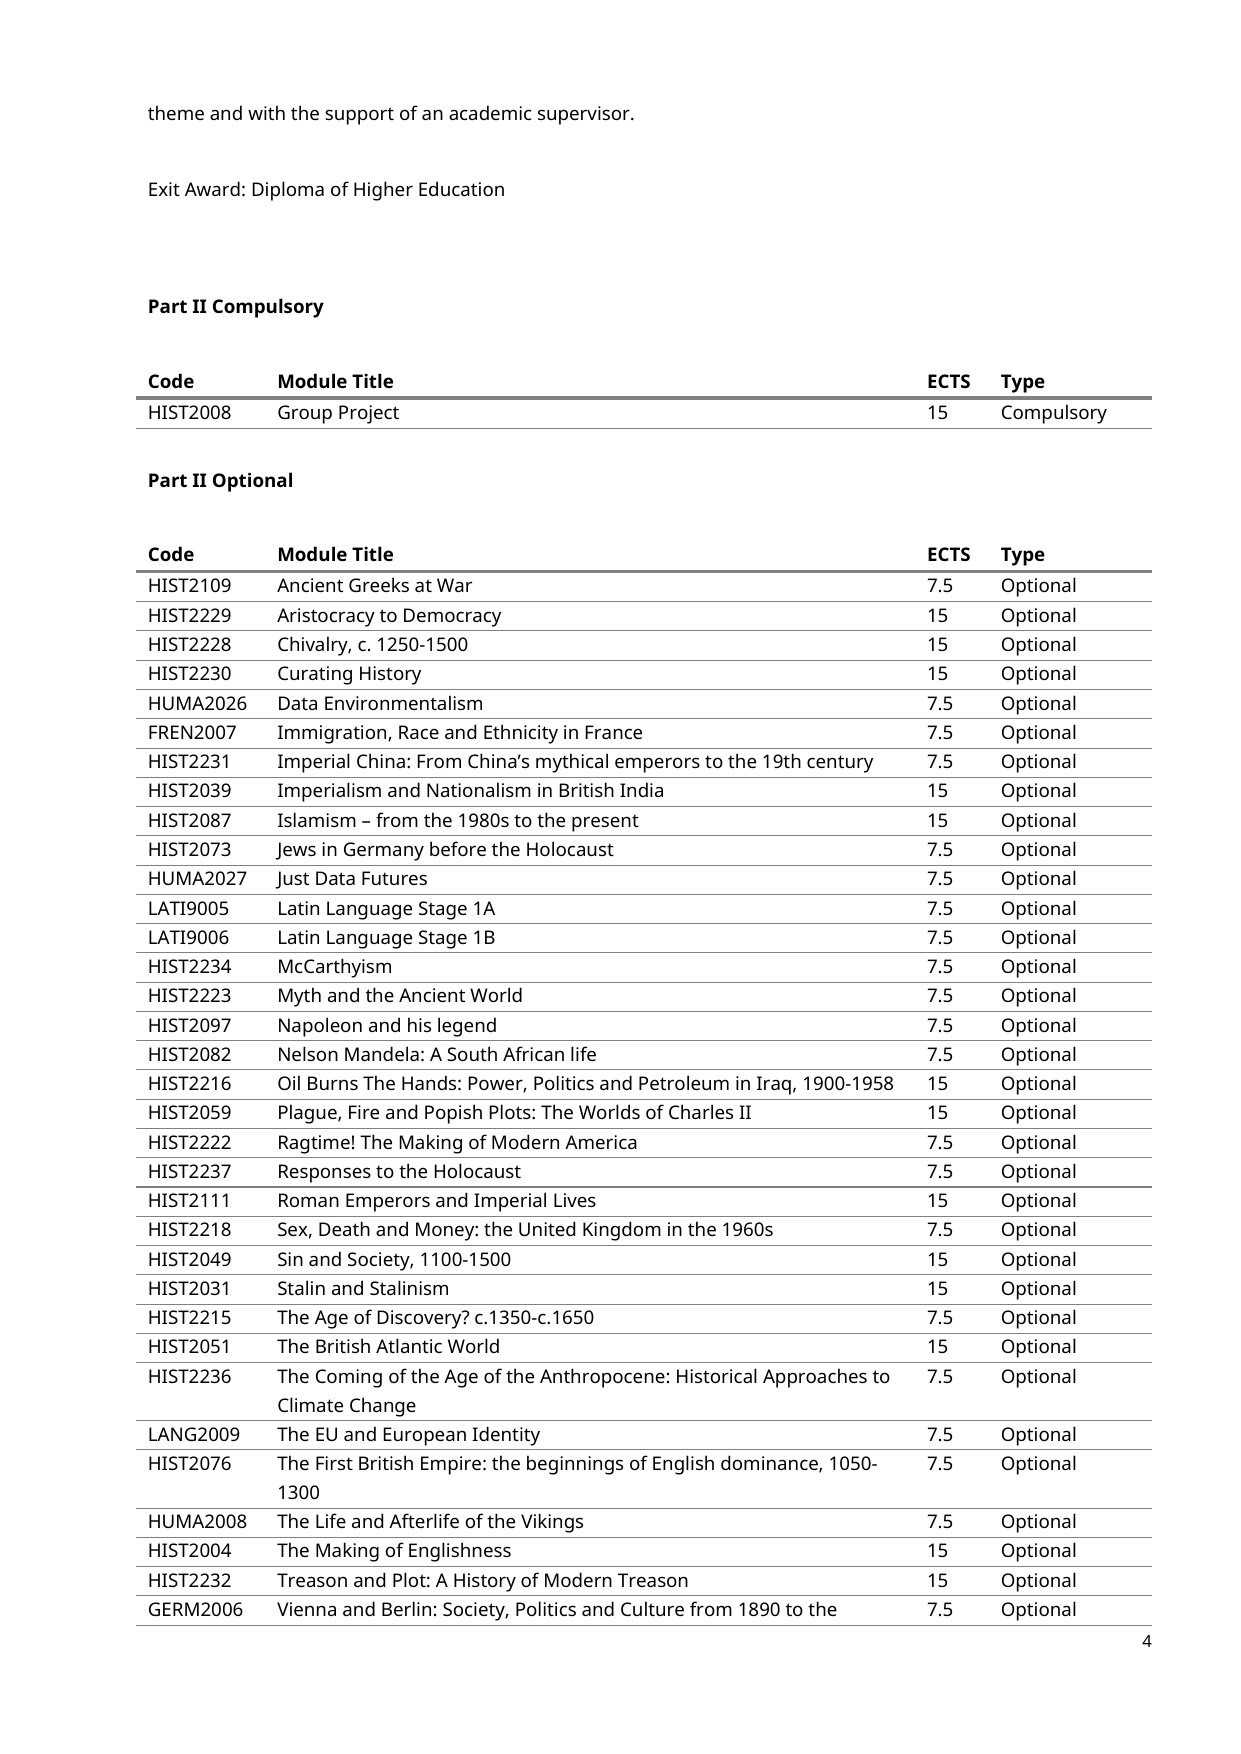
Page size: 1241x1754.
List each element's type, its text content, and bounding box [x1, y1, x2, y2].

table_cell Optional [989, 1217, 1152, 1245]
table_cell Code [136, 368, 266, 396]
table_cell Vienna and Berlin: Society, Politics and Culture from 1890 to the [266, 1596, 916, 1624]
table_cell Optional [989, 836, 1152, 864]
table_cell 7.5 [916, 1012, 989, 1040]
table_cell Latin Language Stage 1A [266, 895, 916, 923]
table_cell HIST2222 [136, 1129, 266, 1157]
table_cell HIST2232 [136, 1567, 266, 1595]
table_cell 15 [916, 1334, 989, 1362]
table_cell HIST2216 [136, 1070, 266, 1099]
table_cell LATI9006 [136, 924, 266, 952]
table_cell GERM2006 [136, 1596, 266, 1624]
table_cell Optional [989, 1188, 1152, 1216]
table_cell McCarthyism [266, 953, 916, 982]
table_cell Immigration, Race and Ethnicity in France [266, 719, 916, 747]
table_cell Optional [989, 1305, 1152, 1333]
table_cell Optional [989, 690, 1152, 718]
table_cell Optional [989, 1509, 1152, 1537]
table_cell HIST2051 [136, 1334, 266, 1362]
table_cell LATI9005 [136, 895, 266, 923]
table_cell 15 [916, 631, 989, 659]
table_cell 15 [916, 1538, 989, 1566]
table_cell 7.5 [916, 719, 989, 747]
table_cell Optional [989, 1275, 1152, 1303]
table_cell Imperial China: From China’s mythical emperors to the 19th century [266, 749, 916, 777]
table_cell 7.5 [916, 1129, 989, 1157]
table_cell HUMA2008 [136, 1509, 266, 1537]
table_cell HIST2231 [136, 749, 266, 777]
table_cell Optional [989, 1538, 1152, 1566]
table_cell HIST2236 [136, 1363, 266, 1420]
table_cell HIST2109 [136, 573, 266, 601]
table_cell HIST2049 [136, 1246, 266, 1274]
table_cell Just Data Futures [266, 866, 916, 894]
table_cell Responses to the Holocaust [266, 1158, 916, 1186]
table_cell Aristocracy to Democracy [266, 602, 916, 630]
table_cell HIST2073 [136, 836, 266, 864]
table_cell HIST2223 [136, 983, 266, 1011]
table_cell 7.5 [916, 573, 989, 601]
table_cell Stalin and Stalinism [266, 1275, 916, 1303]
table_cell HIST2059 [136, 1100, 266, 1128]
table_cell ECTS [916, 541, 989, 570]
table_cell 7.5 [916, 690, 989, 718]
table_cell Optional [989, 1070, 1152, 1099]
table_cell Type [989, 368, 1152, 396]
table_cell Optional [989, 1158, 1152, 1186]
table_cell Module Title [266, 541, 916, 570]
table_cell The Coming of the Age of the Anthropocene: Historical Approaches to Climate Change [266, 1363, 916, 1420]
table_cell Optional [989, 1012, 1152, 1040]
table_cell Imperialism and Nationalism in British India [266, 778, 916, 806]
table_cell 15 [916, 807, 989, 835]
table_cell Optional [989, 924, 1152, 952]
table_cell Sin and Society, 1100-1500 [266, 1246, 916, 1274]
table_cell Part II Optional [136, 429, 1152, 541]
table_cell 7.5 [916, 1450, 989, 1507]
table_cell The EU and European Identity [266, 1421, 916, 1449]
table_cell FREN2007 [136, 719, 266, 747]
table_cell HIST2097 [136, 1012, 266, 1040]
table_cell Optional [989, 1450, 1152, 1507]
table_cell 7.5 [916, 749, 989, 777]
table_cell Part II Compulsory [136, 255, 1152, 368]
table_cell Napoleon and his legend [266, 1012, 916, 1040]
table_cell Curating History [266, 661, 916, 689]
table_cell Compulsory [989, 400, 1152, 428]
table_cell 7.5 [916, 1158, 989, 1186]
table_cell Optional [989, 661, 1152, 689]
table_cell HIST2237 [136, 1158, 266, 1186]
table_cell 15 [916, 1246, 989, 1274]
table_cell Optional [989, 1334, 1152, 1362]
table_cell 15 [916, 661, 989, 689]
table_cell HUMA2026 [136, 690, 266, 718]
table_cell Roman Emperors and Imperial Lives [266, 1188, 916, 1216]
table_cell HIST2111 [136, 1188, 266, 1216]
table_cell The British Atlantic World [266, 1334, 916, 1362]
table_cell Nelson Mandela: A South African life [266, 1041, 916, 1069]
table_cell 15 [916, 1188, 989, 1216]
table_cell HIST2215 [136, 1305, 266, 1333]
table_cell ECTS [916, 368, 989, 396]
table_cell 15 [916, 602, 989, 630]
table_cell 7.5 [916, 836, 989, 864]
table_cell 7.5 [916, 895, 989, 923]
table_cell HIST2218 [136, 1217, 266, 1245]
table_cell Optional [989, 1041, 1152, 1069]
table_cell Treason and Plot: A History of Modern Treason [266, 1567, 916, 1595]
table_cell HIST2082 [136, 1041, 266, 1069]
table_cell Optional [989, 602, 1152, 630]
table_cell Optional [989, 895, 1152, 923]
table_cell Optional [989, 749, 1152, 777]
table_cell 7.5 [916, 924, 989, 952]
table_cell Optional [989, 1129, 1152, 1157]
table_cell LANG2009 [136, 1421, 266, 1449]
table_cell Optional [989, 953, 1152, 982]
table_cell Code [136, 541, 266, 570]
table_cell Optional [989, 573, 1152, 601]
table_cell HIST2004 [136, 1538, 266, 1566]
table_cell Group Project [266, 400, 916, 428]
table_cell Optional [989, 778, 1152, 806]
table_cell Islamism – from the 1980s to the present [266, 807, 916, 835]
table_cell Ancient Greeks at War [266, 573, 916, 601]
table_cell 7.5 [916, 1041, 989, 1069]
table_cell HIST2076 [136, 1450, 266, 1507]
table_cell HIST2234 [136, 953, 266, 982]
table_cell Myth and the Ancient World [266, 983, 916, 1011]
table_cell Optional [989, 1100, 1152, 1128]
table_cell Optional [989, 983, 1152, 1011]
table_cell Optional [989, 807, 1152, 835]
table_cell Optional [989, 1363, 1152, 1420]
table_cell The First British Empire: the beginnings of English dominance, 1050-1300 [266, 1450, 916, 1507]
table_cell 7.5 [916, 1305, 989, 1333]
table_cell 15 [916, 1070, 989, 1099]
table_cell 7.5 [916, 1509, 989, 1537]
table_cell theme and with the support of an academic supervisor. Exit Award: Diploma of Higher Education [136, 99, 1152, 255]
table_cell Oil Burns The Hands: Power, Politics and Petroleum in Iraq, 1900-1958 [266, 1070, 916, 1099]
table_cell Optional [989, 866, 1152, 894]
table_cell Ragtime! The Making of Modern America [266, 1129, 916, 1157]
table_cell 15 [916, 1100, 989, 1128]
table_cell HIST2039 [136, 778, 266, 806]
table_cell 7.5 [916, 1217, 989, 1245]
table_cell 7.5 [916, 983, 989, 1011]
table_cell Optional [989, 1567, 1152, 1595]
table_cell 15 [916, 1567, 989, 1595]
table_cell Jews in Germany before the Holocaust [266, 836, 916, 864]
table_cell HIST2087 [136, 807, 266, 835]
table_cell HIST2230 [136, 661, 266, 689]
table_cell Optional [989, 1596, 1152, 1624]
table_cell Latin Language Stage 1B [266, 924, 916, 952]
table_cell Sex, Death and Money: the United Kingdom in the 1960s [266, 1217, 916, 1245]
table_cell HIST2228 [136, 631, 266, 659]
table_cell HUMA2027 [136, 866, 266, 894]
table_cell The Life and Afterlife of the Vikings [266, 1509, 916, 1537]
table_cell The Age of Discovery? c.1350-c.1650 [266, 1305, 916, 1333]
table_cell Module Title [266, 368, 916, 396]
table_cell 7.5 [916, 953, 989, 982]
table_cell 7.5 [916, 1421, 989, 1449]
table_cell Optional [989, 719, 1152, 747]
table_cell Plague, Fire and Popish Plots: The Worlds of Charles II [266, 1100, 916, 1128]
table_cell 15 [916, 1275, 989, 1303]
table_cell Optional [989, 631, 1152, 659]
table_cell 7.5 [916, 1363, 989, 1420]
table_cell Type [989, 541, 1152, 570]
table_cell 7.5 [916, 866, 989, 894]
table_cell 7.5 [916, 1596, 989, 1624]
table_cell HIST2229 [136, 602, 266, 630]
table_cell Optional [989, 1246, 1152, 1274]
table_cell Optional [989, 1421, 1152, 1449]
table_cell 15 [916, 400, 989, 428]
table_cell Chivalry, c. 1250-1500 [266, 631, 916, 659]
table_cell HIST2008 [136, 400, 266, 428]
table_cell HIST2031 [136, 1275, 266, 1303]
table_cell Data Environmentalism [266, 690, 916, 718]
table_cell 15 [916, 778, 989, 806]
table_cell The Making of Englishness [266, 1538, 916, 1566]
